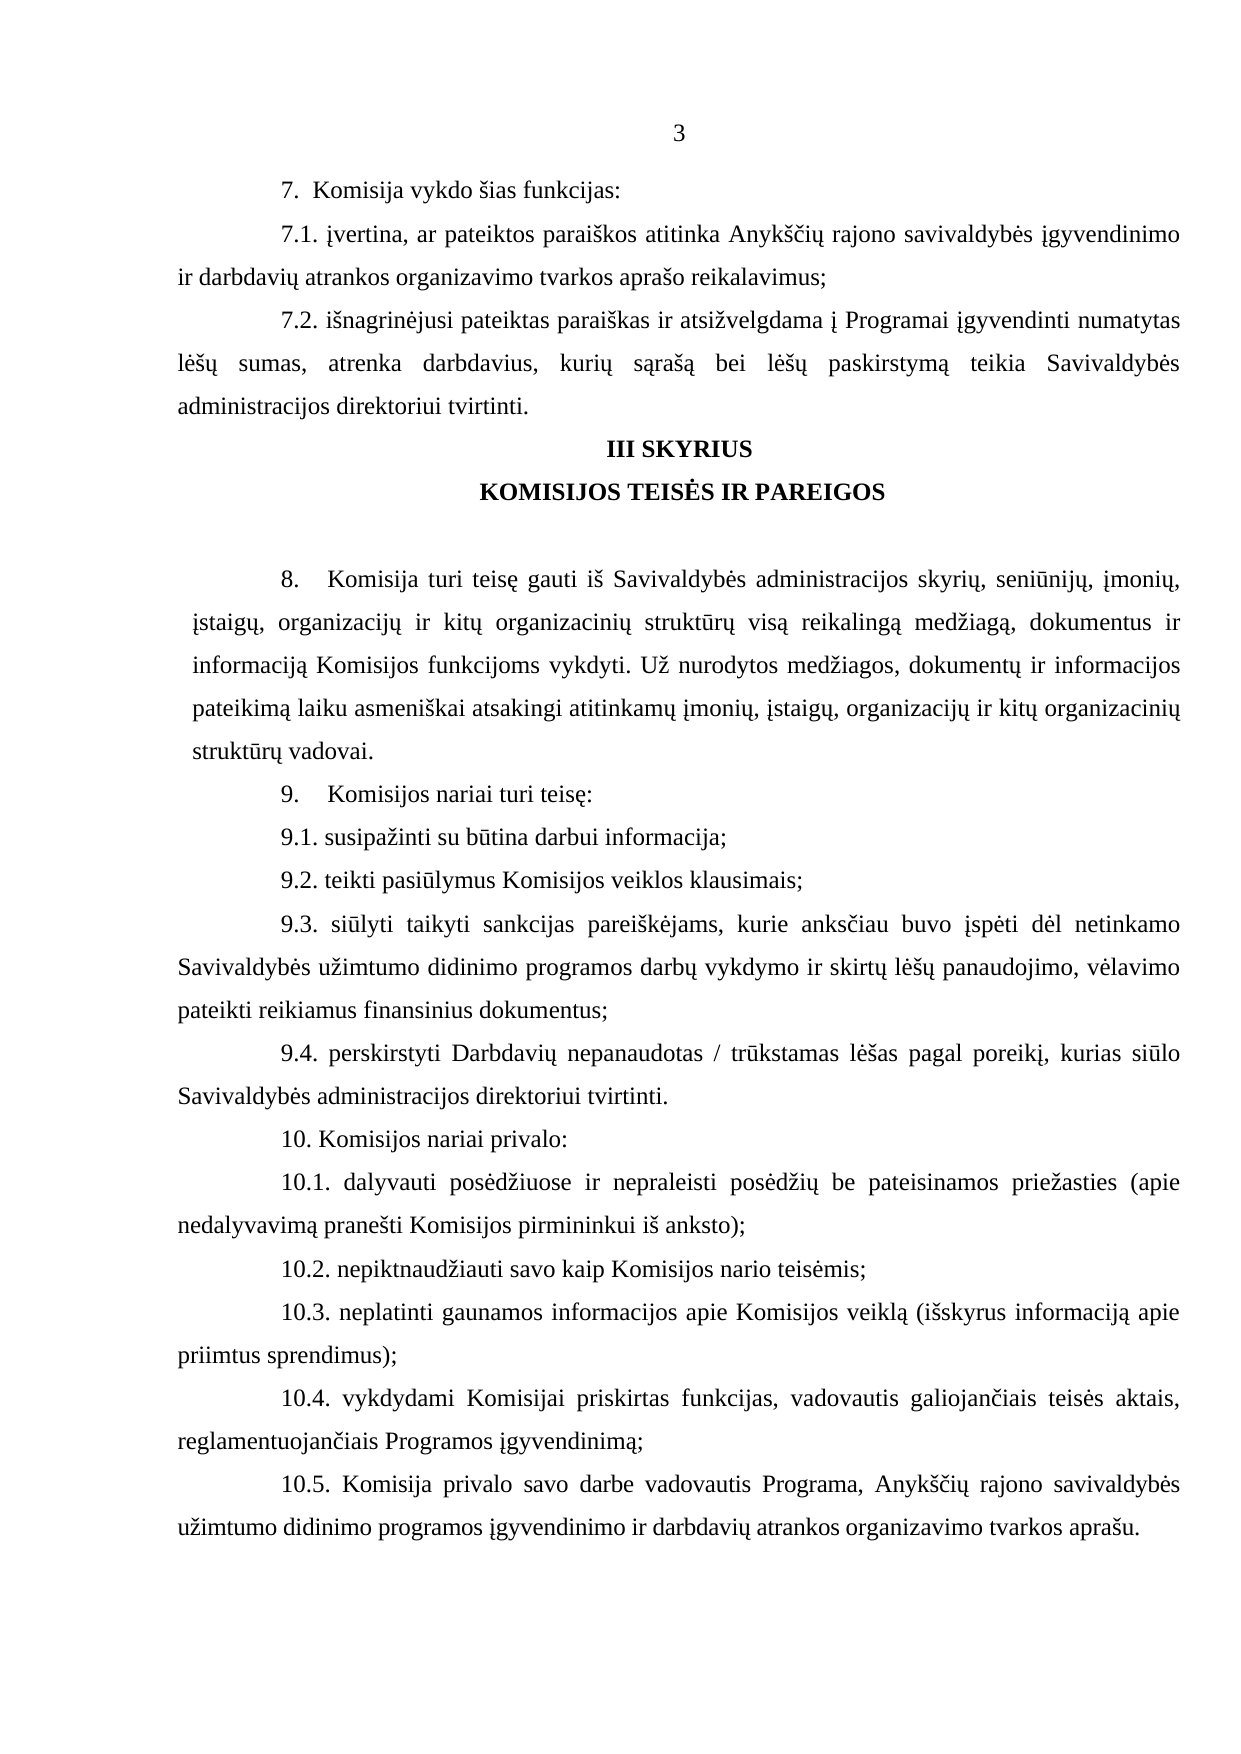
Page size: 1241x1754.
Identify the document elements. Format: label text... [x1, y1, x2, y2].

text 10.4. vykdydami Komisijai priskirtas funkcijas, vadovautis galiojančiais teisės aktais, reglamentuojančiais Programos įgyvendinimą; [177, 1383, 1181, 1455]
text KOMISIJOS TEISĖS IR PAREIGOS [177, 477, 1181, 506]
text 7. Komisija vykdo šias funkcijas: [177, 176, 1181, 204]
text 9.1. susipažinti su būtina darbui informacija; [177, 822, 1181, 851]
text 9. Komisijos nariai turi teisę: [192, 779, 1181, 808]
text 10. Komisijos nariai privalo: [177, 1124, 1181, 1153]
text 8. Komisija turi teisę gauti iš Savivaldybės administracijos skyrių, seniūnijų, įmonių, įstaigų, organizacijų ir kitų organizacinių struktūrų visą reikalingą medžiagą, dokumentus ir informaciją Komisijos funkcijoms vykdyti. Už nurodytos medžiagos, dokumentų ir informacijos pateikimą laiku asmeniškai atsakingi atitinkamų įmonių, įstaigų, organizacijų ir kitų organizacinių struktūrų vadovai. [192, 564, 1181, 765]
text 9.4. perskirstyti Darbdavių nepanaudotas / trūkstamas lėšas pagal poreikį, kurias siūlo Savivaldybės administracijos direktoriui tvirtinti. [177, 1038, 1181, 1110]
text 9.2. teikti pasiūlymus Komisijos veiklos klausimais; [177, 866, 1181, 894]
text 10.5. Komisija privalo savo darbe vadovautis Programa, Anykščių rajono savivaldybės užimtumo didinimo programos įgyvendinimo ir darbdavių atrankos organizavimo tvarkos aprašu. [177, 1469, 1181, 1541]
text 7.1. įvertina, ar pateiktos paraiškos atitinka Anykščių rajono savivaldybės įgyvendinimo ir darbdavių atrankos organizavimo tvarkos aprašo reikalavimus; [177, 219, 1181, 291]
text 10.1. dalyvauti posėdžiuose ir nepraleisti posėdžių be pateisinamos priežasties (apie nedalyvavimą pranešti Komisijos pirmininkui iš anksto); [177, 1167, 1181, 1239]
text 7.2. išnagrinėjusi pateiktas paraiškas ir atsižvelgdama į Programai įgyvendinti numatytas lėšų sumas, atrenka darbdavius, kurių sąrašą bei lėšų paskirstymą teikia Savivaldybės administracijos direktoriui tvirtinti. [177, 305, 1181, 420]
text 10.3. neplatinti gaunamos informacijos apie Komisijos veiklą (išskyrus informaciją apie priimtus sprendimus); [177, 1297, 1181, 1369]
text III SKYRIUS [177, 434, 1181, 463]
text 10.2. nepiktnaudžiauti savo kaip Komisijos nario teisėmis; [177, 1254, 1181, 1282]
text 9.3. siūlyti taikyti sankcijas pareiškėjams, kurie anksčiau buvo įspėti dėl netinkamo Savivaldybės užimtumo didinimo programos darbų vykdymo ir skirtų lėšų panaudojimo, vėlavimo pateikti reikiamus finansinius dokumentus; [177, 909, 1181, 1024]
